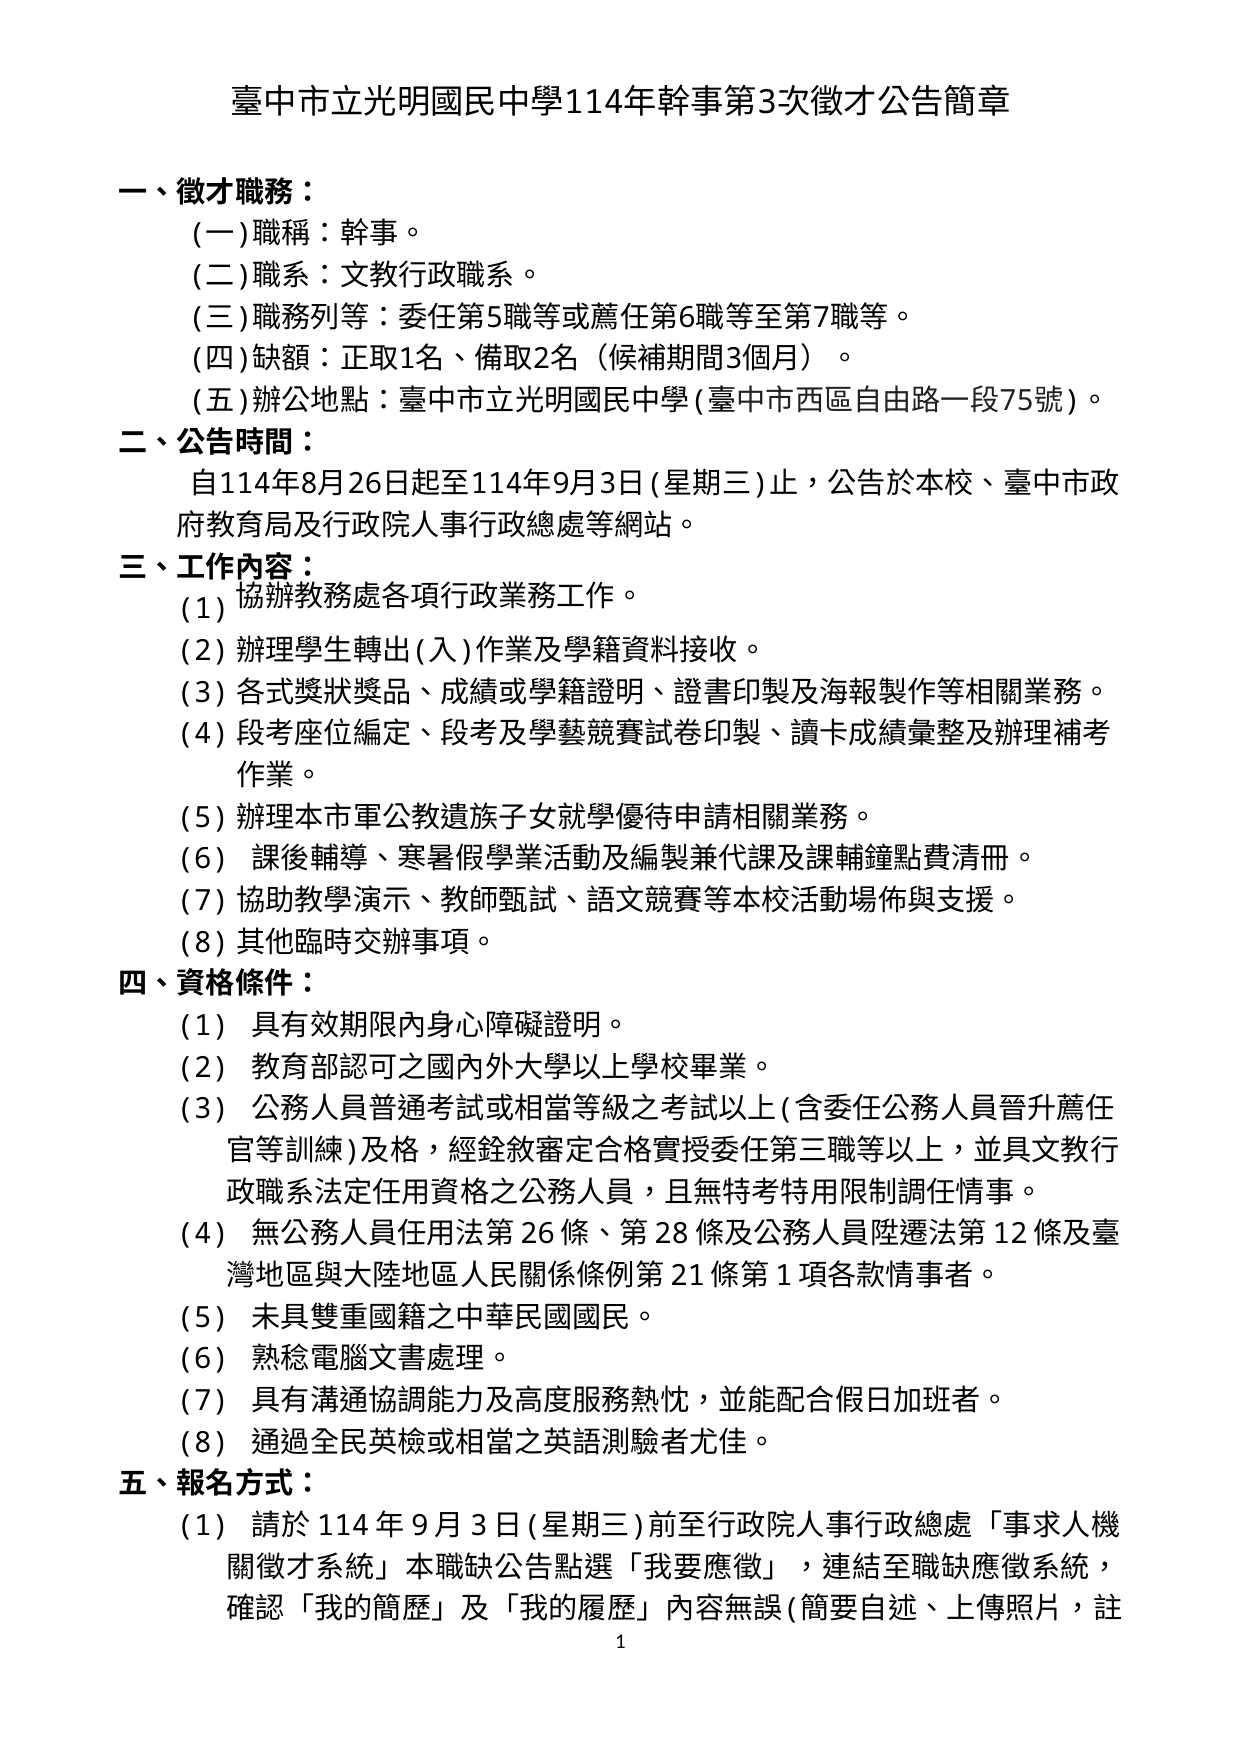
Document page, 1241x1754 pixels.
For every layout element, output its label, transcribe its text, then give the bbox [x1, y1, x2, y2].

text 自114年8月26日起至114年9月3日(星期三)止，公告於本校、臺中市政府教育局及行政院人事行政總處等網站。 [118, 461, 1122, 544]
list 協助教學演示、教師甄試、語文競賽等本校活動場佈與支援。 [176, 877, 1122, 919]
list 無公務人員任用法第26條、第28條及公務人員陞遷法第12條及臺灣地區與大陸地區人民關係條例第21條第1項各款情事者。 [176, 1211, 1122, 1294]
text 二、公告時間： [118, 419, 1122, 461]
list 教育部認可之國內外大學以上學校畢業。 [176, 1044, 1122, 1086]
text 四、資格條件： [118, 961, 1122, 1002]
list 熟稔電腦文書處理。 [176, 1336, 1122, 1377]
list 通過全民英檢或相當之英語測驗者尤佳。 [176, 1419, 1122, 1461]
text (二)職系：文教行政職系。 [118, 252, 1122, 294]
list 具有效期限內身心障礙證明。 [176, 1002, 1122, 1044]
list 未具雙重國籍之中華民國國民。 [176, 1294, 1122, 1336]
list 具有溝通協調能力及高度服務熱忱，並能配合假日加班者。 [176, 1377, 1122, 1419]
text 三、工作內容： [118, 544, 1122, 586]
text 五、報名方式： [118, 1461, 1122, 1502]
list 各式獎狀獎品、成績或學籍證明、證書印製及海報製作等相關業務。 [176, 669, 1122, 711]
text 臺中市立光明國民中學114年幹事第3次徵才公告簡章 [118, 75, 1122, 123]
list 課後輔導、寒暑假學業活動及編製兼代課及課輔鐘點費清冊。 [176, 836, 1122, 877]
text (三)職務列等：委任第5職等或薦任第6職等至第7職等。 [118, 294, 1122, 336]
list 請於114年9月3日(星期三)前至行政院人事行政總處「事求人機關徵才系統」本職缺公告點選「我要應徵」，連結至職缺應徵系統，確認「我的簡歷」及「我的履歷」內容無誤(簡要自述、上傳照片，註 [176, 1502, 1122, 1627]
list 段考座位編定、段考及學藝競賽試卷印製、讀卡成績彙整及辦理補考作業。 [176, 711, 1122, 794]
list 協辦教務處各項行政業務工作。 [177, 586, 1122, 627]
text (四)缺額：正取1名、備取2名（候補期間3個月）。 [118, 336, 1122, 377]
text 一、徵才職務： [118, 169, 1122, 211]
text (五)辦公地點：臺中市立光明國民中學(臺中市西區自由路一段75號)。 [118, 377, 1122, 419]
list 其他臨時交辦事項。 [176, 919, 1122, 961]
list 辦理學生轉出(入)作業及學籍資料接收。 [176, 627, 1122, 669]
list 辦理本市軍公教遺族子女就學優待申請相關業務。 [176, 794, 1122, 836]
list 公務人員普通考試或相當等級之考試以上(含委任公務人員晉升薦任官等訓練)及格，經銓敘審定合格實授委任第三職等以上，並具文教行政職系法定任用資格之公務人員，且無特考特用限制調任情事。 [176, 1086, 1122, 1211]
text (一)職稱：幹事。 [118, 211, 1122, 252]
